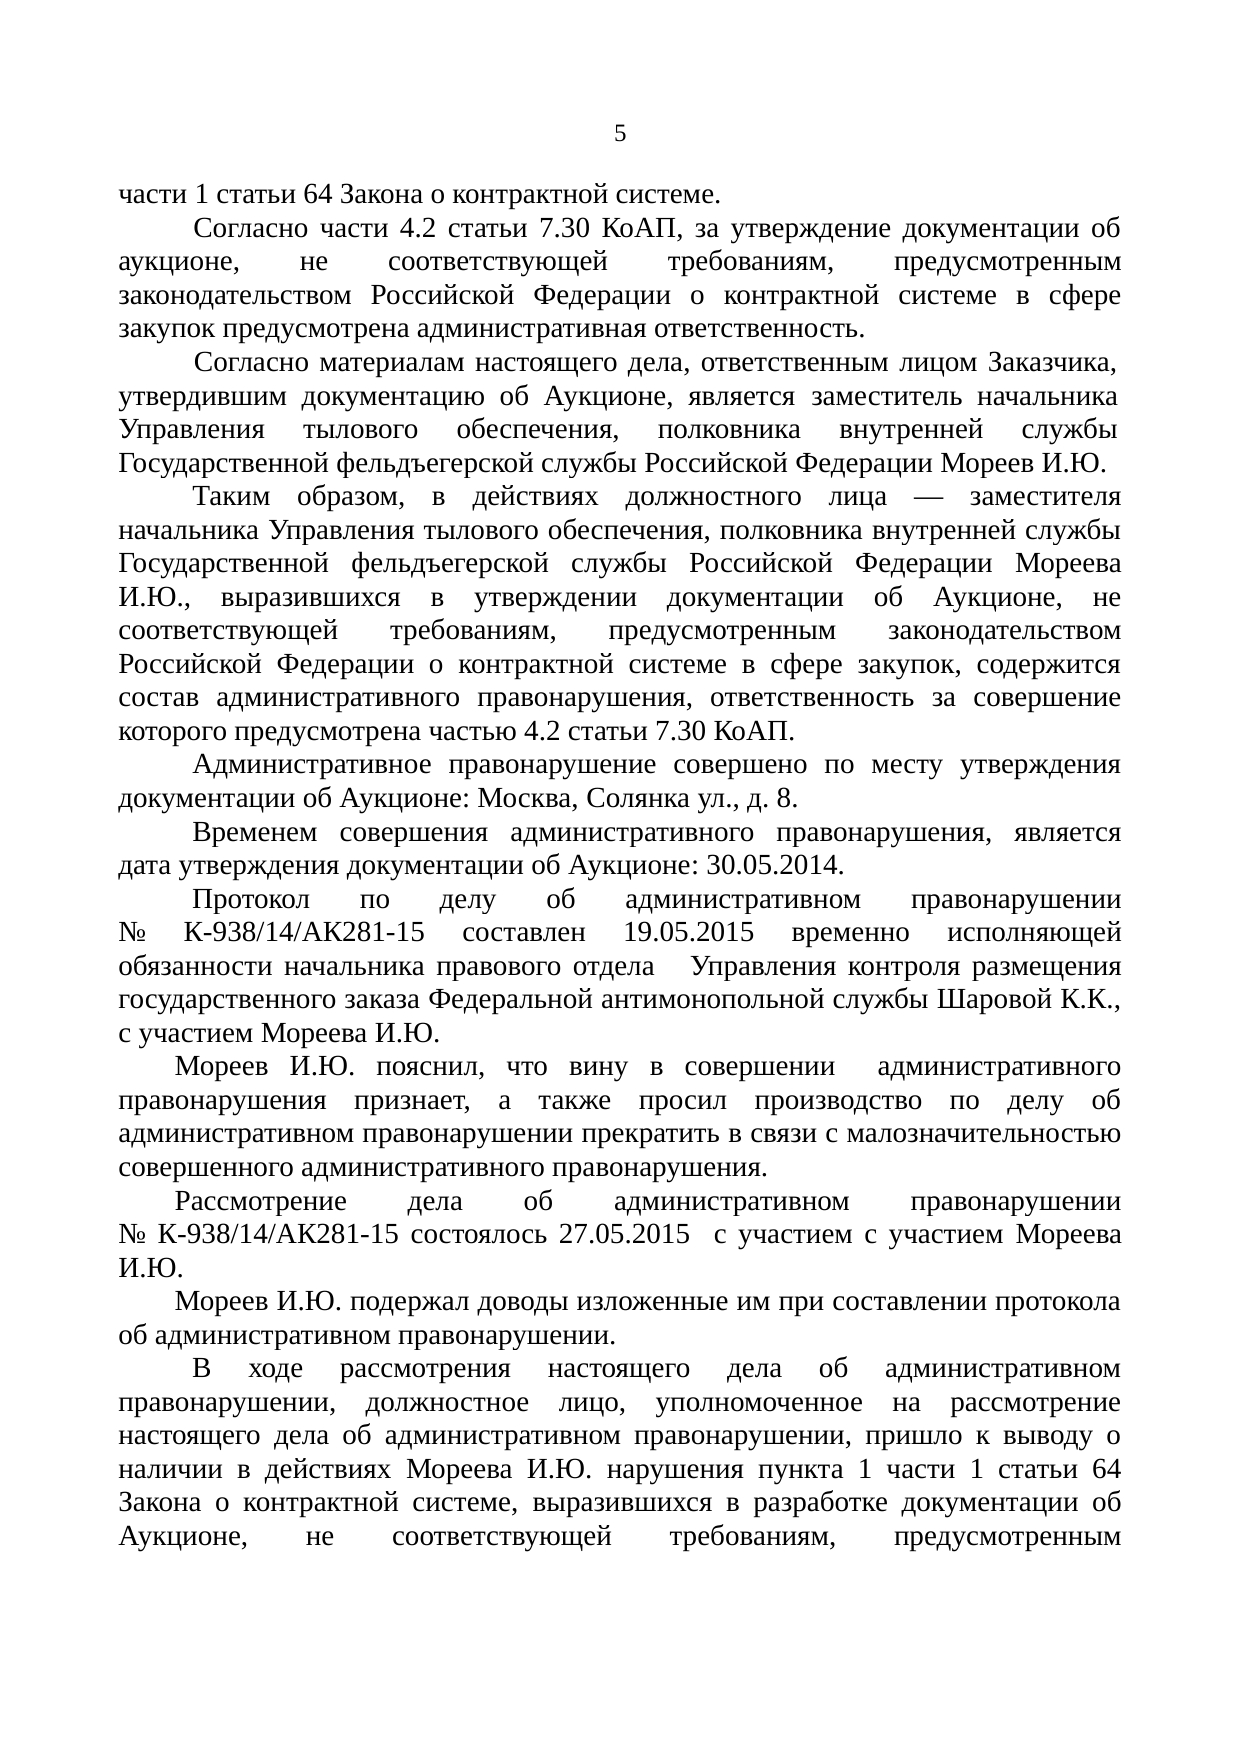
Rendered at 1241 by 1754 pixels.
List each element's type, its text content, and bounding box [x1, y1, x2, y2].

text Мореев И.Ю. подержал доводы изложенные им при составлении протокола об административном правонарушении. [118, 1283, 1122, 1350]
text Согласно части 4.2 статьи 7.30 КоАП, за утверждение документации об аукционе, не соответствующей требованиям, предусмотренным законодательством Российской Федерации о контрактной системе в сфере закупок предусмотрена административная ответственность. [118, 210, 1122, 344]
text Административное правонарушение совершено по месту утверждения документации об Аукционе: Москва, Солянка ул., д. 8. [118, 747, 1122, 814]
text Протокол по делу об административном правонарушении № К-938/14/АК281-15 составлен 19.05.2015 временно исполняющей обязанности начальника правового отдела Управления контроля размещения государственного заказа Федеральной антимонопольной службы Шаровой К.К., с участием Мореева И.Ю. [118, 881, 1122, 1048]
text Мореев И.Ю. пояснил, что вину в совершении административного правонарушения признает, а также просил производство по делу об административном правонарушении прекратить в связи с малозначительностью совершенного административного правонарушения. [118, 1048, 1122, 1183]
text Согласно материалам настоящего дела, ответственным лицом Заказчика, утвердившим документацию об Аукционе, является заместитель начальника Управления тылового обеспечения, полковника внутренней службы Государственной фельдъегерской службы Российской Федерации Мореев И.Ю. [118, 344, 1118, 478]
text В ходе рассмотрения настоящего дела об административном правонарушении, должностное лицо, уполномоченное на рассмотрение настоящего дела об административном правонарушении, пришло к выводу о наличии в действиях Мореева И.Ю. нарушения пункта 1 части 1 статьи 64 Закона о контрактной системе, выразившихся в разработке документации об Аукционе, не соответствующей требованиям, предусмотренным [118, 1350, 1122, 1552]
text Временем совершения административного правонарушения, является дата утверждения документации об Аукционе: 30.05.2014. [118, 814, 1122, 881]
text Рассмотрение дела об административном правонарушении № К-938/14/АК281-15 состоялось 27.05.2015 с участием с участием Мореева И.Ю. [118, 1183, 1122, 1283]
text Таким образом, в действиях должностного лица — заместителя начальника Управления тылового обеспечения, полковника внутренней службы Государственной фельдъегерской службы Российской Федерации Мореева И.Ю., выразившихся в утверждении документации об Аукционе, не соответствующей требованиям, предусмотренным законодательством Российской Федерации о контрактной системе в сфере закупок, содержится состав административного правонарушения, ответственность за совершение которого предусмотрена частью 4.2 статьи 7.30 КоАП. [118, 478, 1122, 747]
text части 1 статьи 64 Закона о контрактной системе. [118, 176, 1122, 210]
